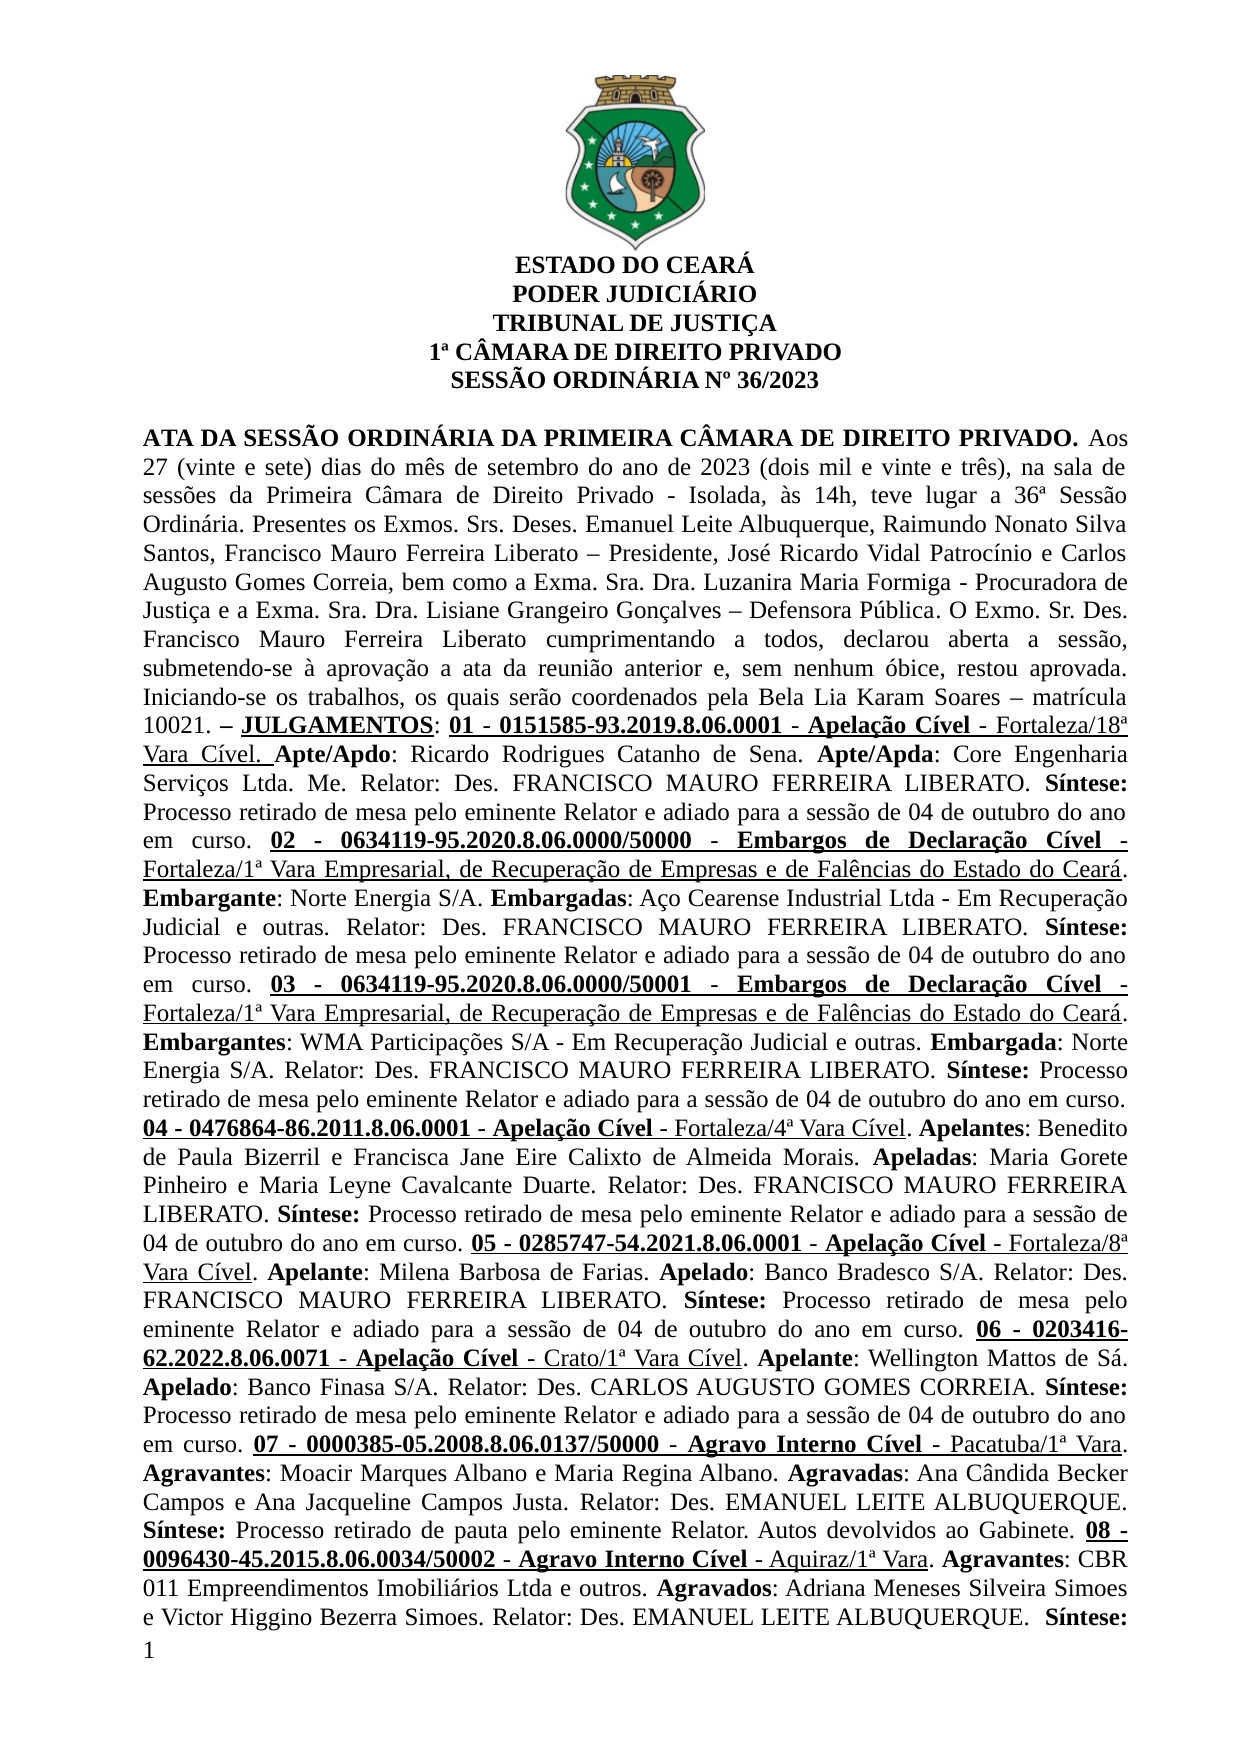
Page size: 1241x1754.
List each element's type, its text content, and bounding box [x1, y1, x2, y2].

text ESTADO DO CEARÁ [141, 250, 1128, 279]
picture [565, 75, 706, 251]
text 1ª CÂMARA DE DIREITO PRIVADO [143, 337, 1128, 365]
text PODER JUDICIÁRIO [141, 279, 1128, 308]
subtitle SESSÃO ORDINÁRIA Nº 36/2023 [141, 365, 1128, 394]
text ATA DA SESSÃO ORDINÁRIA DA PRIMEIRA CÂMARA DE DIREITO PRIVADO. Aos 27 (vinte e sete) dias do mês de setembro do ano de 2023 (dois mil e vinte e três), na sala de sessões da Primeira Câmara de Direito Privado - Isolada, às 14h, teve lugar a 36ª Sessão Ordinária. Presentes os Exmos. Srs. Deses. Emanuel Leite Albuquerque, Raimundo Nonato Silva Santos, Francisco Mauro Ferreira Liberato – Presidente, José Ricardo Vidal Patrocínio e Carlos Augusto Gomes Correia, bem como a Exma. Sra. Dra. Luzanira Maria Formiga - Procuradora de Justiça e a Exma. Sra. Dra. Lisiane Grangeiro Gonçalves – Defensora Pública. O Exmo. Sr. Des. Francisco Mauro Ferreira Liberato cumprimentando a todos, declarou aberta a sessão, submetendo-se à aprovação a ata da reunião anterior e, sem nenhum óbice, restou aprovada. Iniciando-se os trabalhos, os quais serão coordenados pela Bela Lia Karam Soares – matrícula 10021. – JULGAMENTOS: 01 - 0151585-93.2019.8.06.0001 - Apelação Cível - Fortaleza/18ª Vara Cível. Apte/Apdo: Ricardo Rodrigues Catanho de Sena. Apte/Apda: Core Engenharia Serviços Ltda. Me. Relator: Des. FRANCISCO MAURO FERREIRA LIBERATO. Síntese: Processo retirado de mesa pelo eminente Relator e adiado para a sessão de 04 de outubro do ano em curso. 02 - 0634119-95.2020.8.06.0000/50000 - Embargos de Declaração Cível - Fortaleza/1ª Vara Empresarial, de Recuperação de Empresas e de Falências do Estado do Ceará. Embargante: Norte Energia S/A. Embargadas: Aço Cearense Industrial Ltda - Em Recuperação Judicial e outras. Relator: Des. FRANCISCO MAURO FERREIRA LIBERATO. Síntese: Processo retirado de mesa pelo eminente Relator e adiado para a sessão de 04 de outubro do ano em curso. 03 - 0634119-95.2020.8.06.0000/50001 - Embargos de Declaração Cível - Fortaleza/1ª Vara Empresarial, de Recuperação de Empresas e de Falências do Estado do Ceará. Embargantes: WMA Participações S/A - Em Recuperação Judicial e outras. Embargada: Norte Energia S/A. Relator: Des. FRANCISCO MAURO FERREIRA LIBERATO. Síntese: Processo retirado de mesa pelo eminente Relator e adiado para a sessão de 04 de outubro do ano em curso. 04 - 0476864-86.2011.8.06.0001 - Apelação Cível - Fortaleza/4ª Vara Cível. Apelantes: Benedito de Paula Bizerril e Francisca Jane Eire Calixto de Almeida Morais. Apeladas: Maria Gorete Pinheiro e Maria Leyne Cavalcante Duarte. Relator: Des. FRANCISCO MAURO FERREIRA LIBERATO. Síntese: Processo retirado de mesa pelo eminente Relator e adiado para a sessão de 04 de outubro do ano em curso. 05 - 0285747-54.2021.8.06.0001 - Apelação Cível - Fortaleza/8ª Vara Cível. Apelante: Milena Barbosa de Farias. Apelado: Banco Bradesco S/A. Relator: Des. FRANCISCO MAURO FERREIRA LIBERATO. Síntese: Processo retirado de mesa pelo eminente Relator e adiado para a sessão de 04 de outubro do ano em curso. 06 - 0203416-62.2022.8.06.0071 - Apelação Cível - Crato/1ª Vara Cível. Apelante: Wellington Mattos de Sá. Apelado: Banco Finasa S/A. Relator: Des. CARLOS AUGUSTO GOMES CORREIA. Síntese: Processo retirado de mesa pelo eminente Relator e adiado para a sessão de 04 de outubro do ano em curso. 07 - 0000385-05.2008.8.06.0137/50000 - Agravo Interno Cível - Pacatuba/1ª Vara. Agravantes: Moacir Marques Albano e Maria Regina Albano. Agravadas: Ana Cândida Becker Campos e Ana Jacqueline Campos Justa. Relator: Des. EMANUEL LEITE ALBUQUERQUE. Síntese: Processo retirado de pauta pelo eminente Relator. Autos devolvidos ao Gabinete. 08 - 0096430-45.2015.8.06.0034/50002 - Agravo Interno Cível - Aquiraz/1ª Vara. Agravantes: CBR 011 Empreendimentos Imobiliários Ltda e outros. Agravados: Adriana Meneses Silveira Simoes e Victor Higgino Bezerra Simoes. Relator: Des. EMANUEL LEITE ALBUQUERQUE. Síntese: [143, 423, 1128, 1630]
text TRIBUNAL DE JUSTIÇA [141, 308, 1128, 337]
